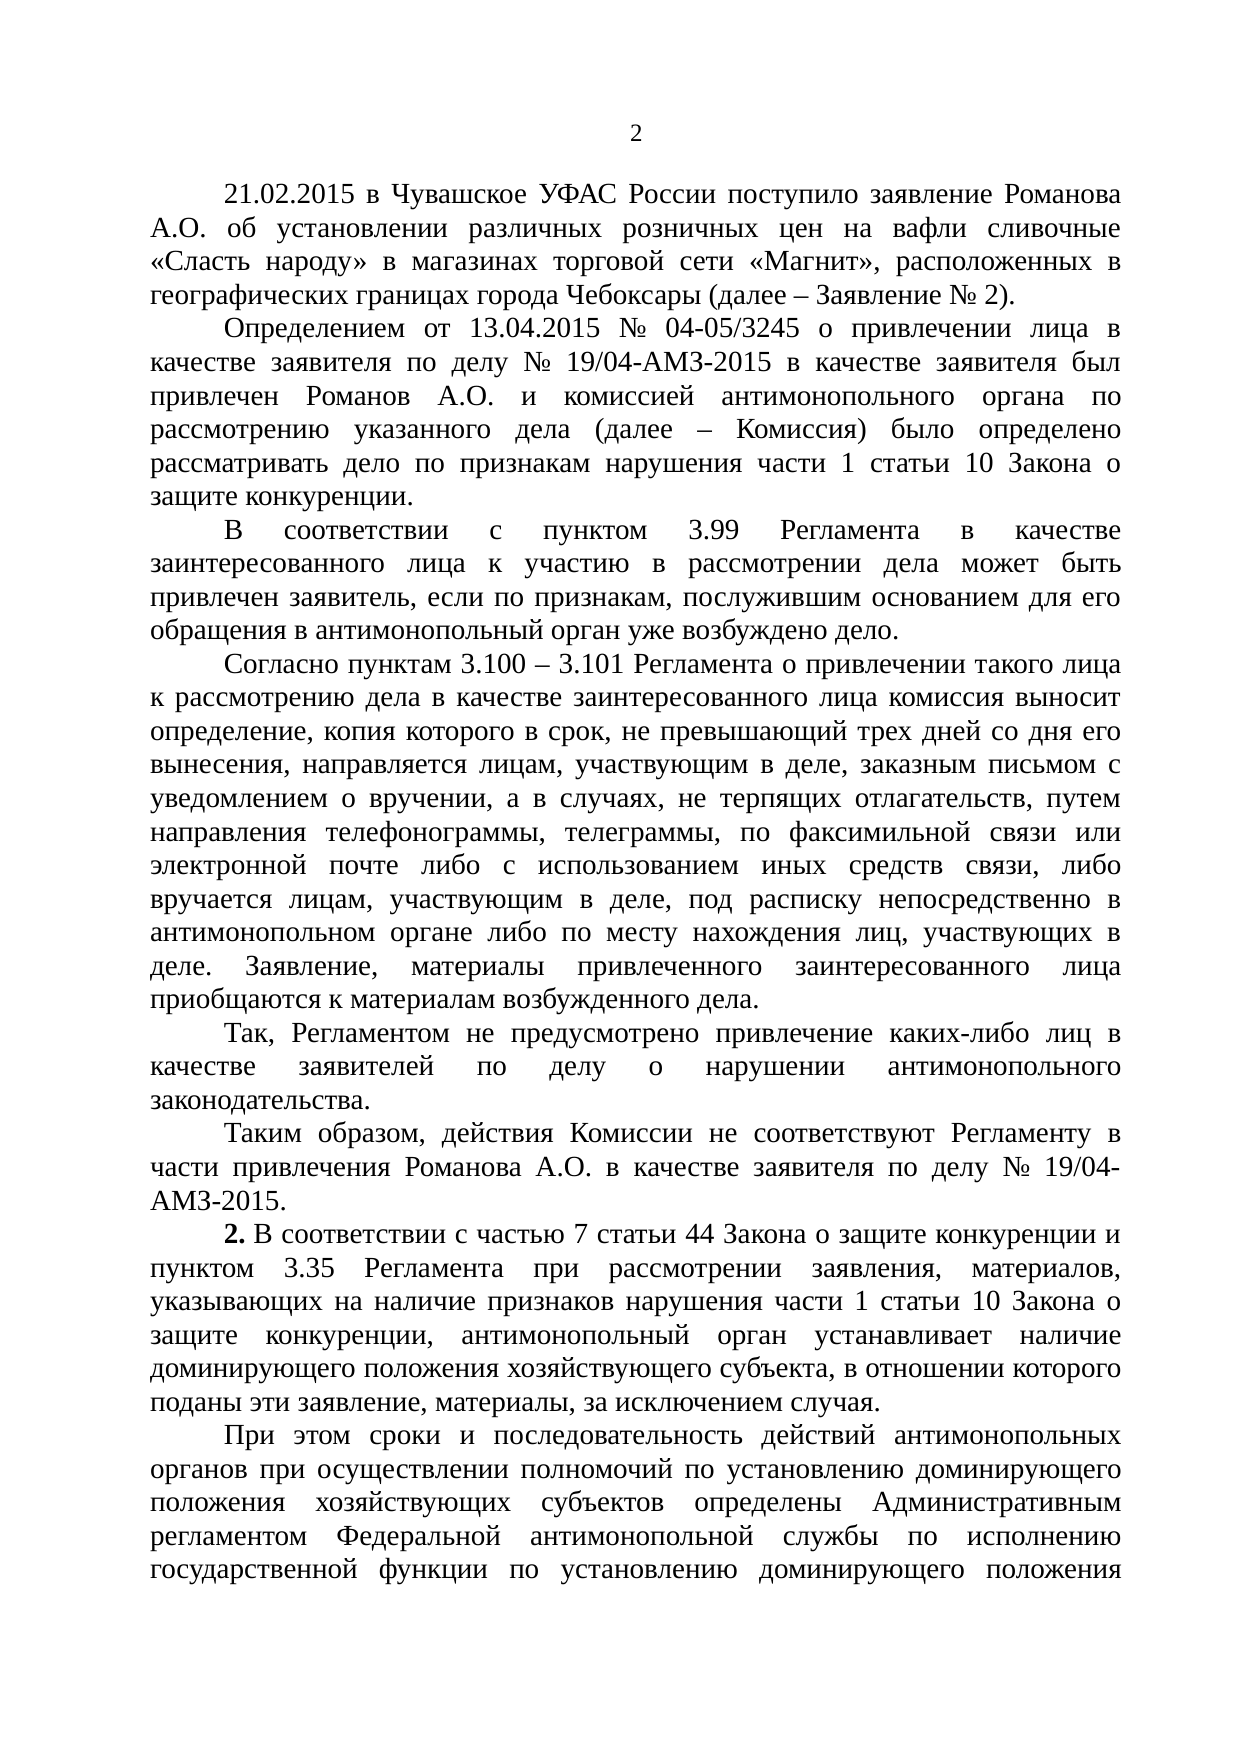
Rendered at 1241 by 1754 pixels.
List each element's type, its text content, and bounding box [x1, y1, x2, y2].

text 21.02.2015 в Чувашское УФАС России поступило заявление Романова А.О. об установлении различных розничных цен на вафли сливочные «Сласть народу» в магазинах торговой сети «Магнит», расположенных в географических границах города Чебоксары (далее – Заявление № 2). [150, 176, 1122, 311]
text В соответствии с пунктом 3.99 Регламента в качестве заинтересованного лица к участию в рассмотрении дела может быть привлечен заявитель, если по признакам, послужившим основанием для его обращения в антимонопольный орган уже возбуждено дело. [150, 512, 1122, 646]
text Так, Регламентом не предусмотрено привлечение каких-либо лиц в качестве заявителей по делу о нарушении антимонопольного законодательства. [150, 1015, 1122, 1116]
text Согласно пунктам 3.100 – 3.101 Регламента о привлечении такого лица к рассмотрению дела в качестве заинтересованного лица комиссия выносит определение, копия которого в срок, не превышающий трех дней со дня его вынесения, направляется лицам, участвующим в деле, заказным письмом с уведомлением о вручении, а в случаях, не терпящих отлагательств, путем направления телефонограммы, телеграммы, по факсимильной связи или электронной почте либо с использованием иных средств связи, либо вручается лицам, участвующим в деле, под расписку непосредственно в антимонопольном органе либо по месту нахождения лиц, участвующих в деле. Заявление, материалы привлеченного заинтересованного лица приобщаются к материалам возбужденного дела. [150, 646, 1122, 1015]
text При этом сроки и последовательность действий антимонопольных органов при осуществлении полномочий по установлению доминирующего положения хозяйствующих субъектов определены Административным регламентом Федеральной антимонопольной службы по исполнению государственной функции по установлению доминирующего положения [150, 1417, 1122, 1585]
text 2. В соответствии с частью 7 статьи 44 Закона о защите конкуренции и пунктом 3.35 Регламента при рассмотрении заявления, материалов, указывающих на наличие признаков нарушения части 1 статьи 10 Закона о защите конкуренции, антимонопольный орган устанавливает наличие доминирующего положения хозяйствующего субъекта, в отношении которого поданы эти заявление, материалы, за исключением случая. [150, 1216, 1122, 1417]
text Таким образом, действия Комиссии не соответствуют Регламенту в части привлечения Романова А.О. в качестве заявителя по делу № 19/04-АМЗ-2015. [150, 1116, 1122, 1216]
text Определением от 13.04.2015 № 04-05/3245 о привлечении лица в качестве заявителя по делу № 19/04-АМЗ-2015 в качестве заявителя был привлечен Романов А.О. и комиссией антимонопольного органа по рассмотрению указанного дела (далее – Комиссия) было определено рассматривать дело по признакам нарушения части 1 статьи 10 Закона о защите конкуренции. [150, 311, 1122, 512]
